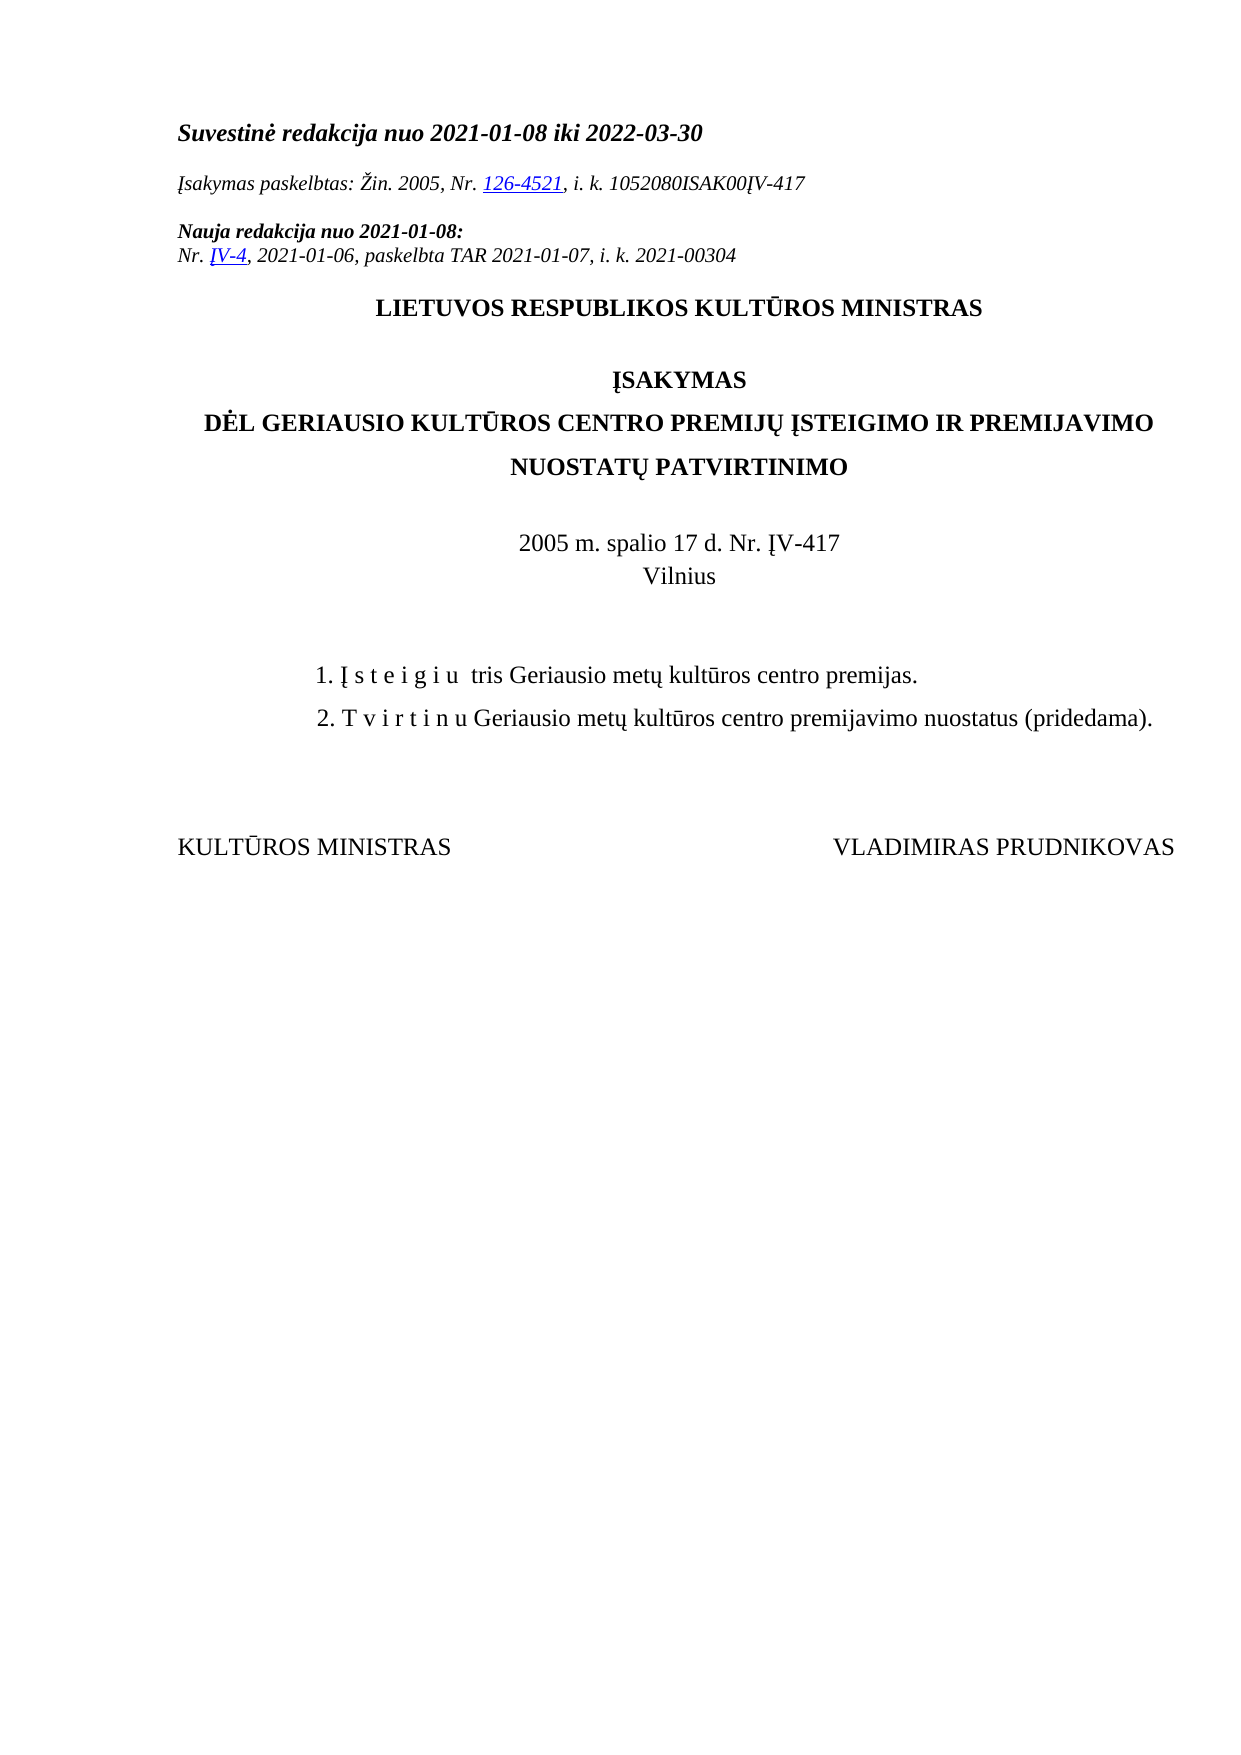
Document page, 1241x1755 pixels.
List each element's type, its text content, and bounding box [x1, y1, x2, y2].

text 1. Į s t e i g i u tris Geriausio metų kultūros centro premijas. [177, 660, 1181, 689]
text Įsakymas paskelbtas: Žin. 2005, Nr. 126-4521, i. k. 1052080ISAK00ĮV-417 [177, 171, 1181, 195]
text Vilnius [177, 561, 1181, 589]
text Nauja redakcija nuo 2021-01-08: [177, 219, 1181, 243]
text 2. T v i r t i n u Geriausio metų kultūros centro premijavimo nuostatus (pridedama). [177, 703, 1181, 732]
text ĮSAKYMAS [177, 365, 1181, 394]
text LIETUVOS RESPUBLIKOS KULTŪROS MINISTRAS [177, 293, 1181, 322]
text Suvestinė redakcija nuo 2021-01-08 iki 2022-03-30 [177, 118, 1181, 147]
text Nr. ĮV-4, 2021-01-06, paskelbta TAR 2021-01-07, i. k. 2021-00304 [177, 243, 1181, 267]
text 2005 m. spalio 17 d. Nr. ĮV-417 [177, 528, 1181, 557]
text DĖL GERIAUSIO KULTŪROS CENTRO PREMIJŲ ĮSTEIGIMO IR PREMIJAVIMO NUOSTATŲ PATVIRTINIMO [177, 408, 1181, 480]
text KULTŪROS MINISTRAS VLADIMIRAS PRUDNIKOVAS [177, 832, 1181, 861]
